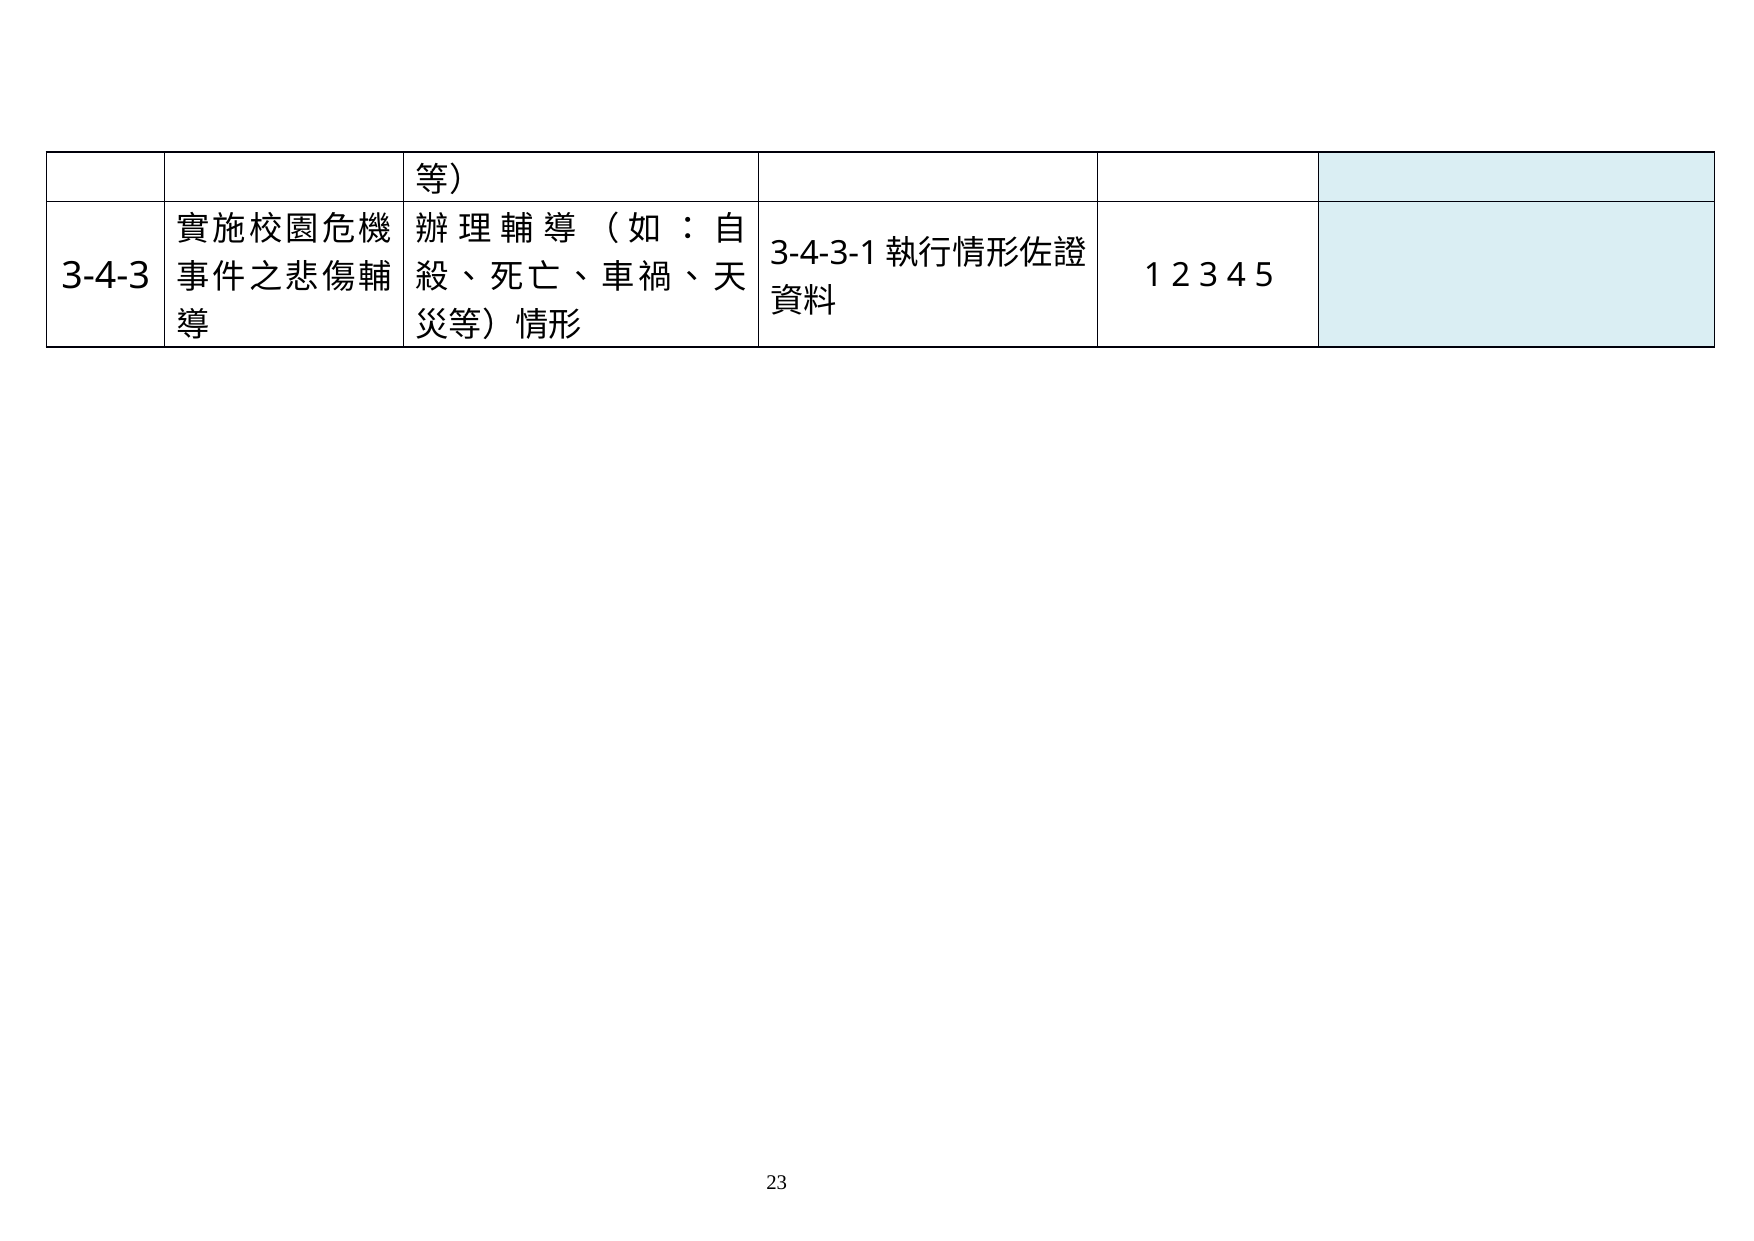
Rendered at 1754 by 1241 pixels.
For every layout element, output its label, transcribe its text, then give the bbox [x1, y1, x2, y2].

table_cell [1319, 202, 1714, 346]
table_cell 3-4-3 [47, 202, 164, 346]
table_cell [47, 153, 164, 201]
table_cell 3-4-3-1執行情形佐證資料 [759, 202, 1097, 346]
table_cell 等） [404, 153, 758, 201]
table_cell 辦理輔導（如：自殺、死亡、車禍、天災等）情形 [404, 202, 758, 346]
table_cell [1319, 153, 1714, 201]
table_cell [165, 153, 403, 201]
table_cell 實施校園危機事件之悲傷輔導 [165, 202, 403, 346]
table_cell [1098, 153, 1318, 201]
table_cell [759, 153, 1097, 201]
table_cell 1 2 3 4 5 [1098, 202, 1318, 346]
